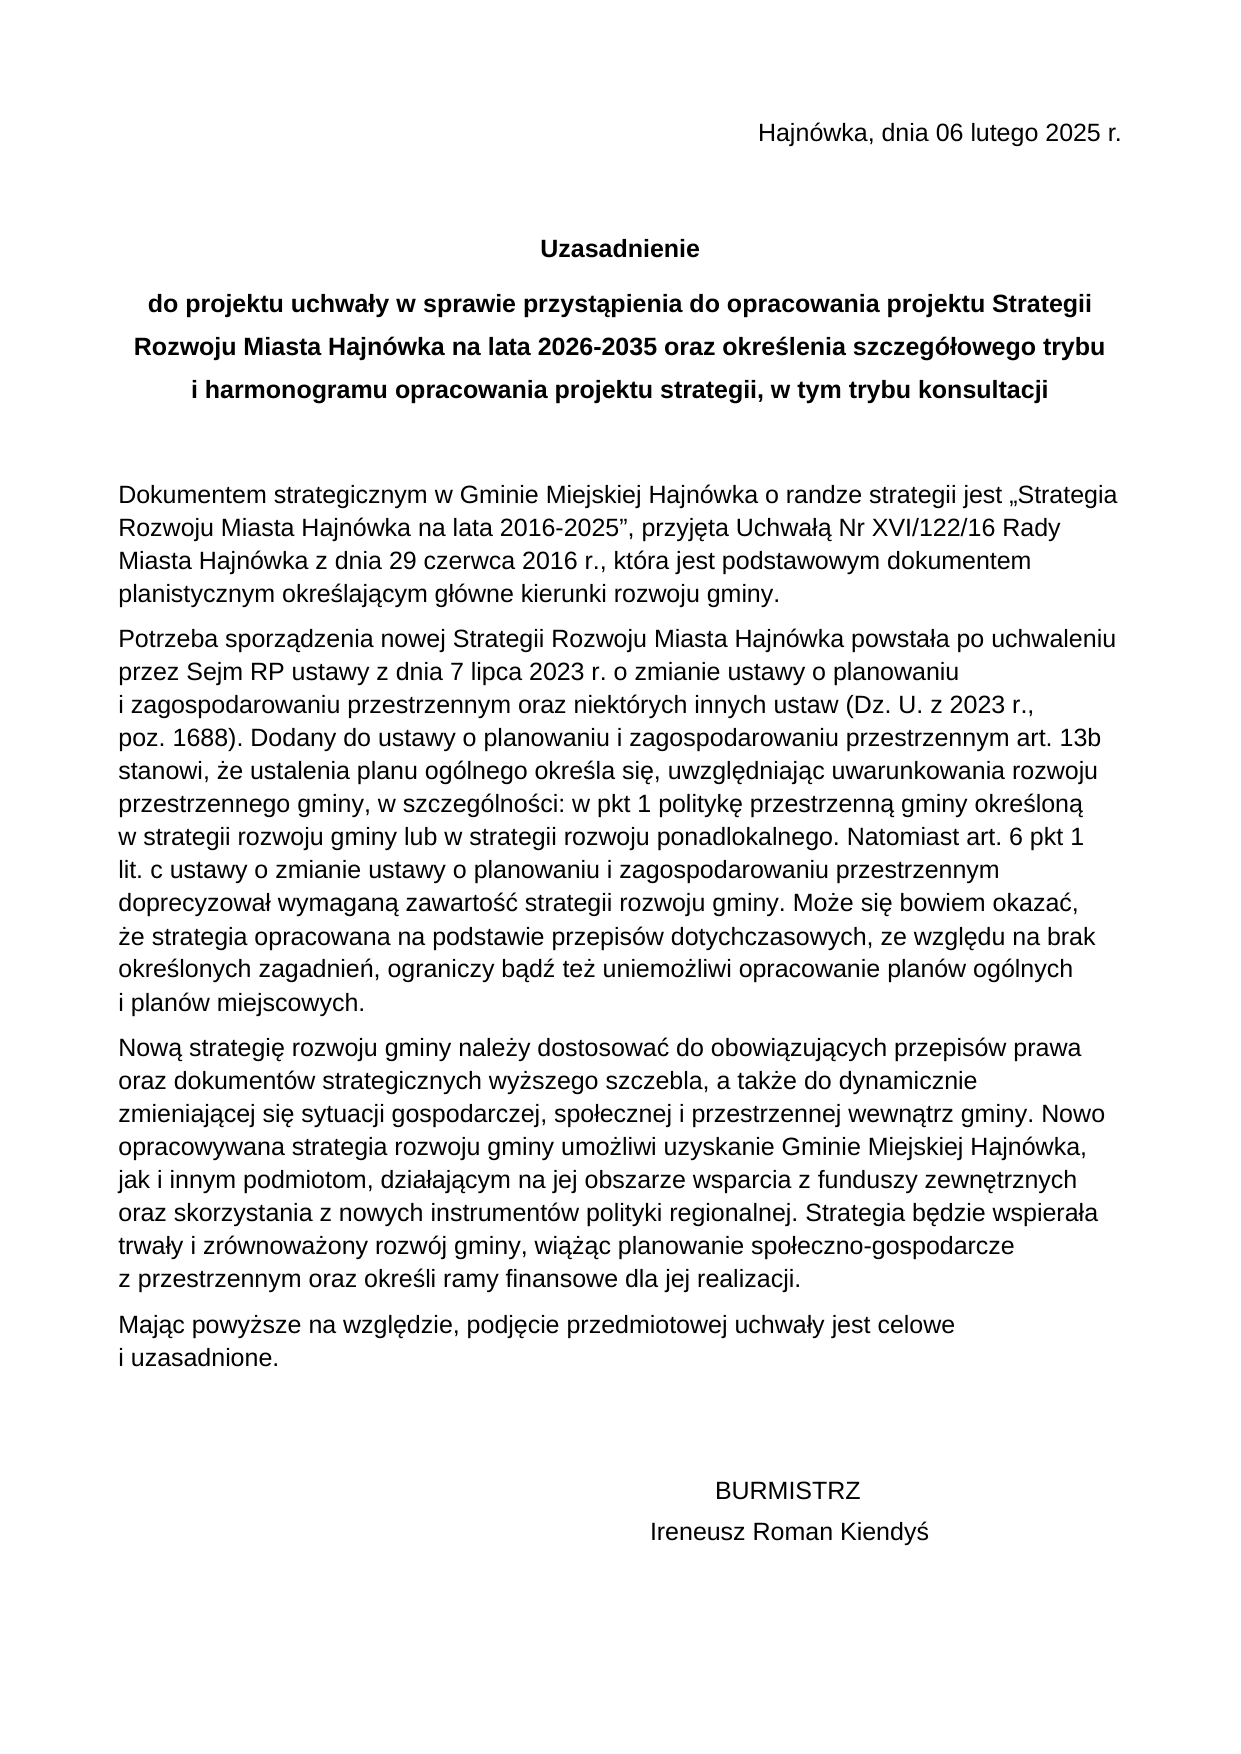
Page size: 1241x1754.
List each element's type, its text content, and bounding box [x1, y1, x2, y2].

text Nową strategię rozwoju gminy należy dostosować do obowiązujących przepisów prawa oraz dokumentów strategicznych wyższego szczebla, a także do dynamicznie zmieniającej się sytuacji gospodarczej, społecznej i przestrzennej wewnątrz gminy. Nowo opracowywana strategia rozwoju gminy umożliwi uzyskanie Gminie Miejskiej Hajnówka, jak i innym podmiotom, działającym na jej obszarze wsparcia z funduszy zewnętrznych oraz skorzystania z nowych instrumentów polityki regionalnej. Strategia będzie wspierała trwały i zrównoważony rozwój gminy, wiążąc planowanie społeczno-gospodarcze z przestrzennym oraz określi ramy finansowe dla jej realizacji. [118, 1033, 1122, 1293]
text BURMISTRZ [715, 1476, 1122, 1504]
text Uzasadnienie [118, 234, 1122, 262]
text Potrzeba sporządzenia nowej Strategii Rozwoju Miasta Hajnówka powstała po uchwaleniu przez Sejm RP ustawy z dnia 7 lipca 2023 r. o zmianie ustawy o planowaniu i zagospodarowaniu przestrzennym oraz niektórych innych ustaw (Dz. U. z 2023 r., poz. 1688). Dodany do ustawy o planowaniu i zagospodarowaniu przestrzennym art. 13b stanowi, że ustalenia planu ogólnego określa się, uwzględniając uwarunkowania rozwoju przestrzennego gminy, w szczególności: w pkt 1 politykę przestrzenną gminy określoną w strategii rozwoju gminy lub w strategii rozwoju ponadlokalnego. Natomiast art. 6 pkt 1 lit. c ustawy o zmianie ustawy o planowaniu i zagospodarowaniu przestrzennym doprecyzował wymaganą zawartość strategii rozwoju gminy. Może się bowiem okazać, że strategia opracowana na podstawie przepisów dotychczasowych, ze względu na brak określonych zagadnień, ograniczy bądź też uniemożliwi opracowanie planów ogólnych i planów miejscowych. [118, 624, 1122, 1016]
text Mając powyższe na względzie, podjęcie przedmiotowej uchwały jest celowe i uzasadnione. [118, 1310, 1122, 1371]
text Ireneusz Roman Kiendyś [650, 1517, 1122, 1546]
text Hajnówka, dnia 06 lutego 2025 r. [118, 118, 1122, 147]
text do projektu uchwały w sprawie przystąpienia do opracowania projektu Strategii Rozwoju Miasta Hajnówka na lata 2026-2035 oraz określenia szczegółowego trybu i harmonogramu opracowania projektu strategii, w tym trybu konsultacji [118, 288, 1122, 403]
text Dokumentem strategicznym w Gminie Miejskiej Hajnówka o randze strategii jest „Strategia Rozwoju Miasta Hajnówka na lata 2016-2025”, przyjęta Uchwałą Nr XVI/122/16 Rady Miasta Hajnówka z dnia 29 czerwca 2016 r., która jest podstawowym dokumentem planistycznym określającym główne kierunki rozwoju gminy. [118, 480, 1122, 607]
